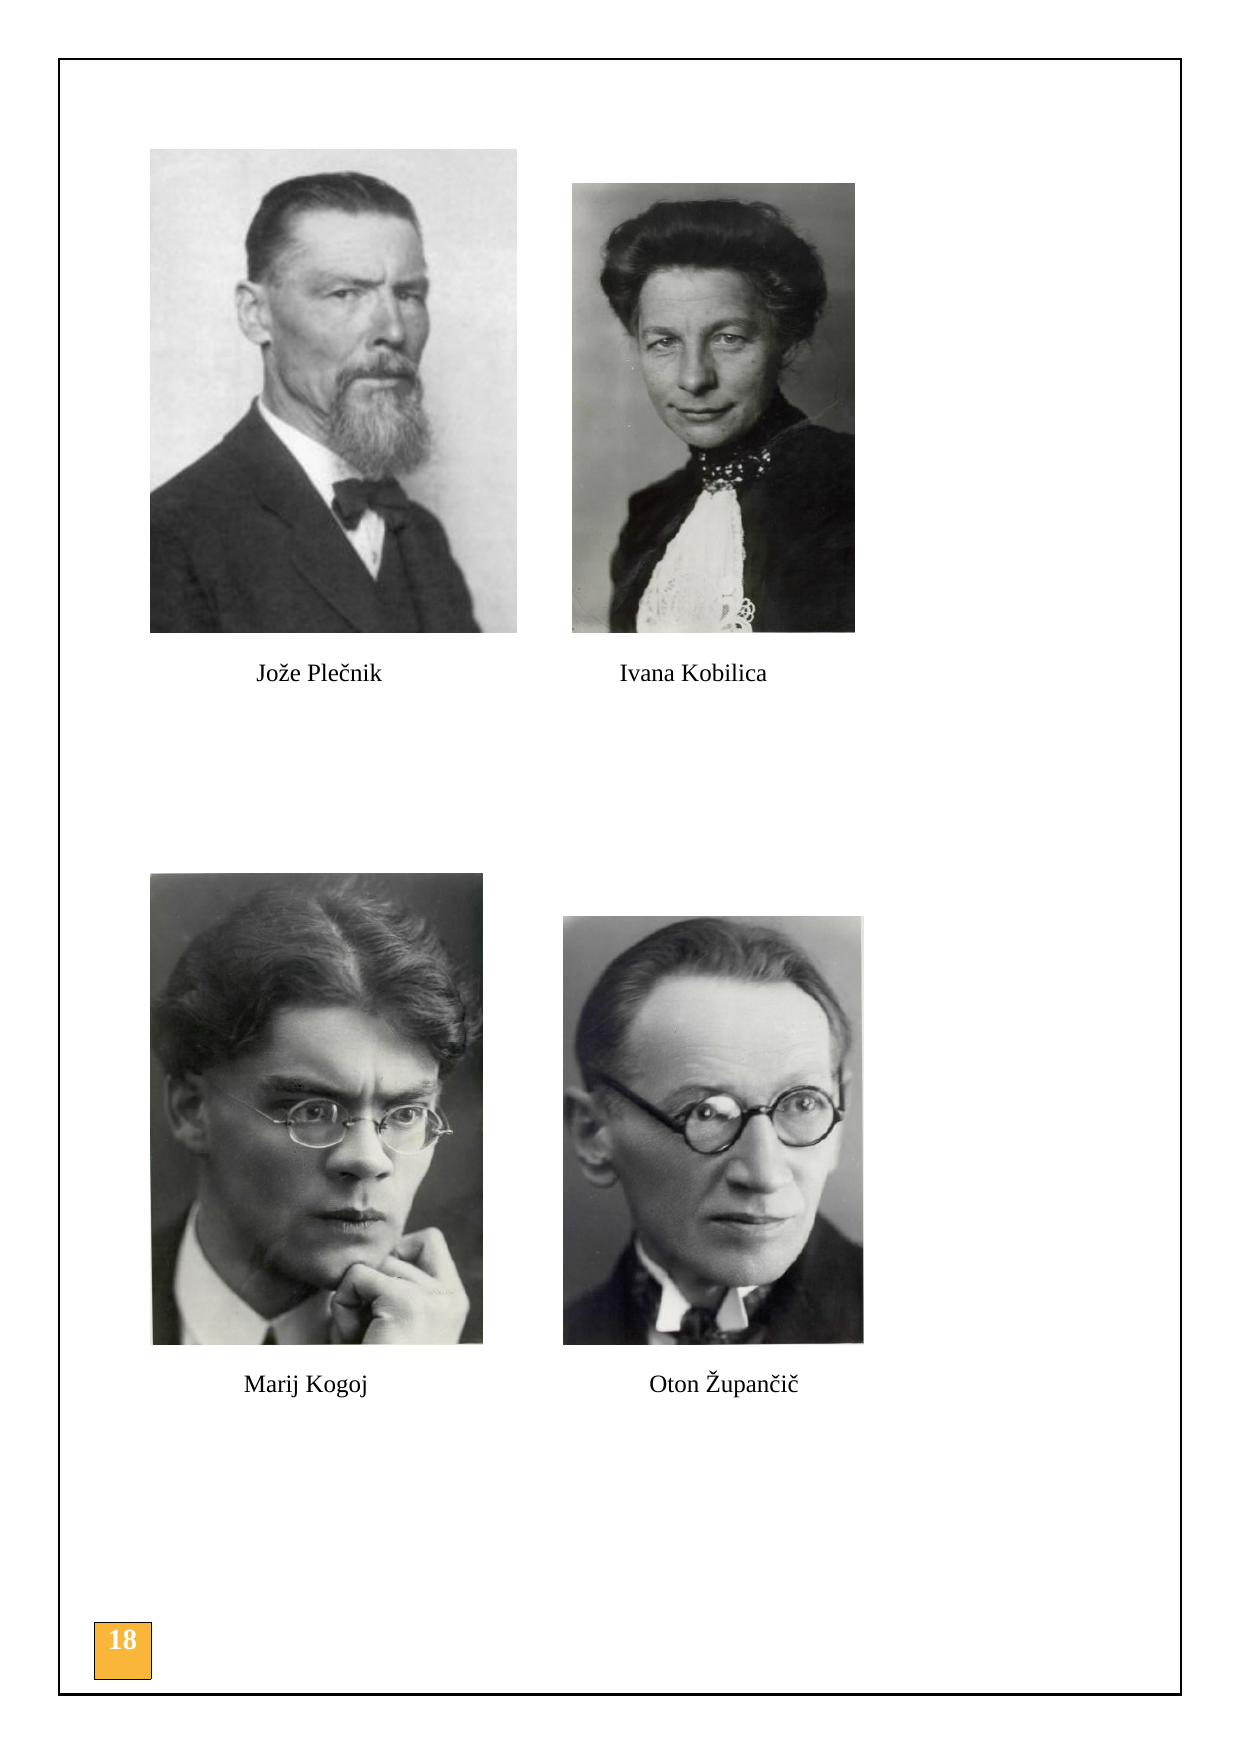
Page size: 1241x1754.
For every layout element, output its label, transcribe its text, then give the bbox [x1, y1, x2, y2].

picture [572, 183, 855, 633]
picture [563, 916, 864, 1345]
text Marij Kogoj Oton Župančič [150, 1369, 865, 1398]
text Jože Plečnik Ivana Kobilica [150, 658, 865, 686]
picture [150, 149, 517, 633]
picture [150, 873, 483, 1345]
